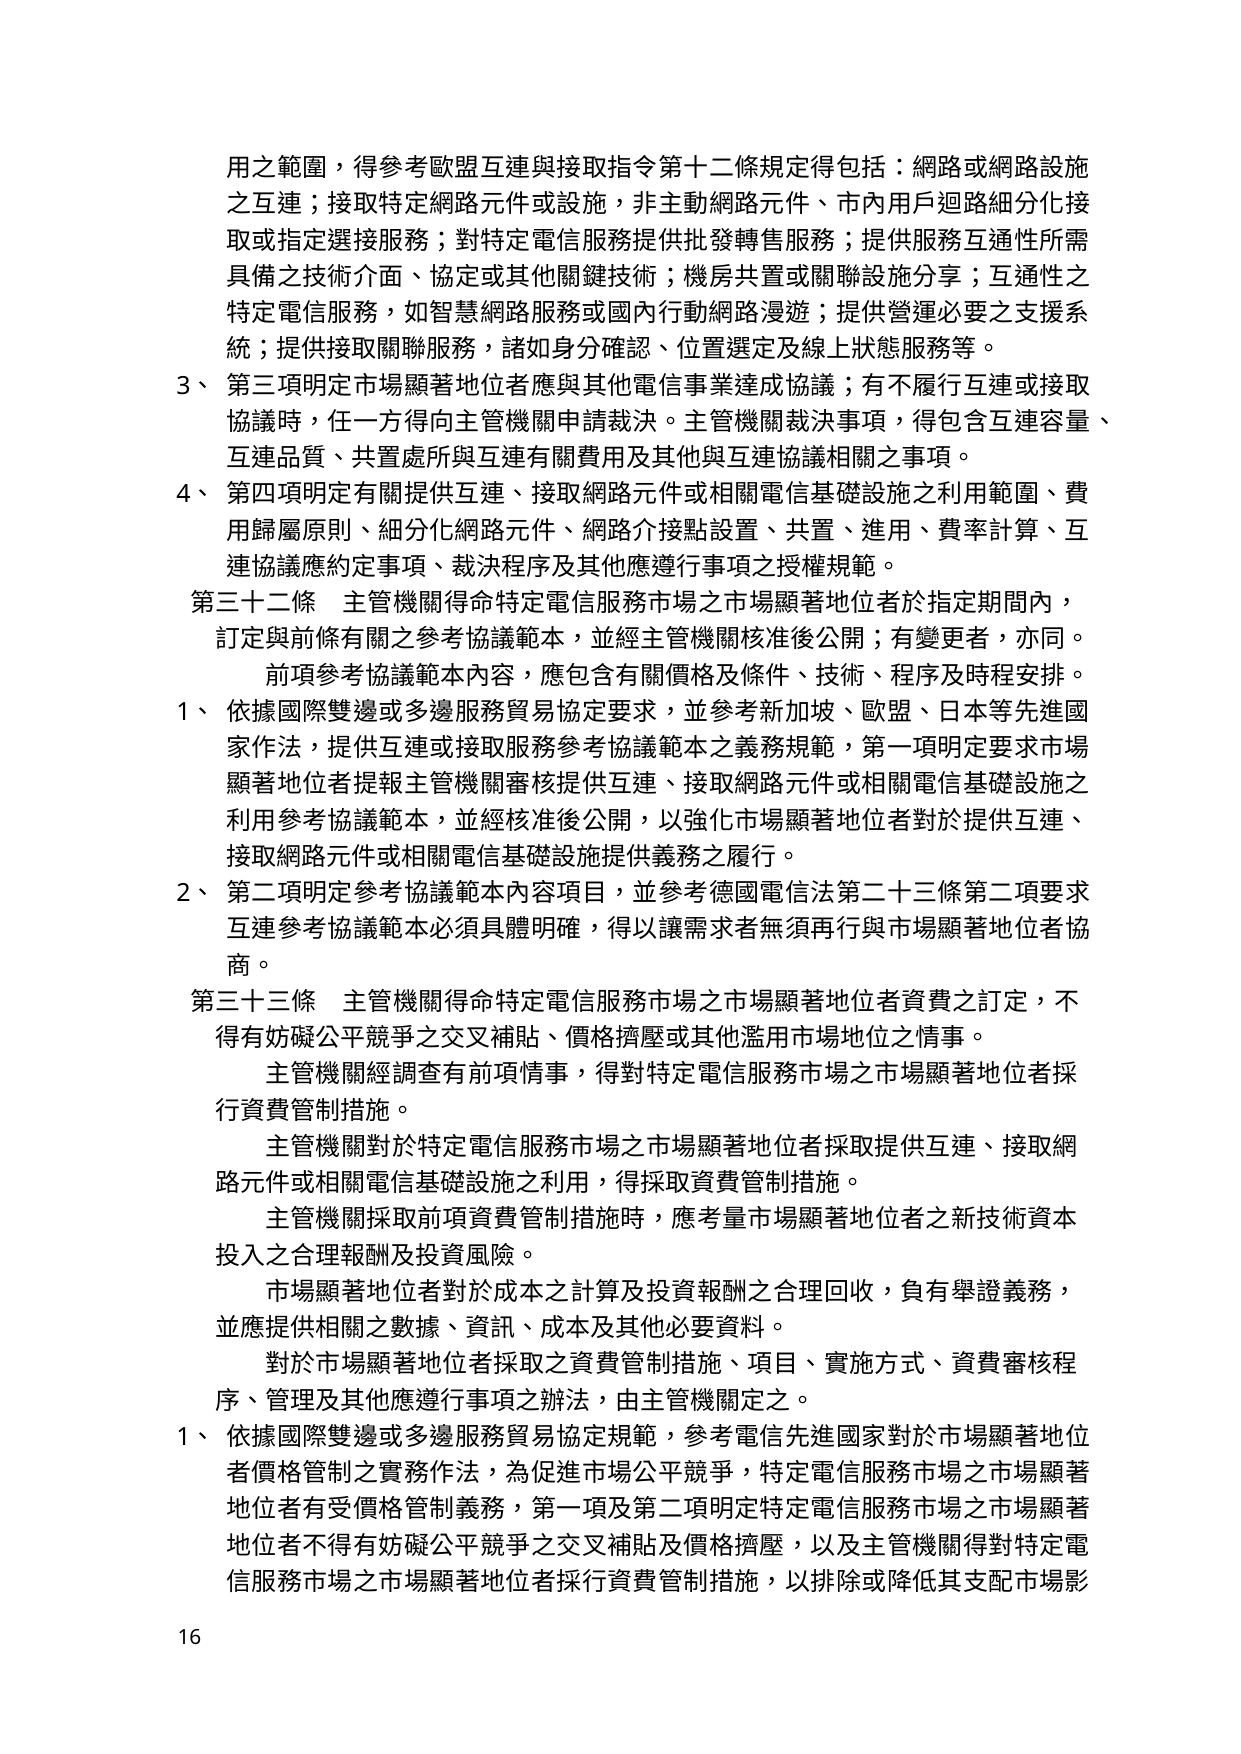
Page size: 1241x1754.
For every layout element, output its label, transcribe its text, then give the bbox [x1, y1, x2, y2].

text 第三十二條 主管機關得命特定電信服務市場之市場顯著地位者於指定期間內，訂定與前條有關之參考協議範本，並經主管機關核准後公開；有變更者，亦同。 [190, 583, 1080, 655]
list 第四項明定有關提供互連、接取網路元件或相關電信基礎設施之利用範圍、費用歸屬原則、細分化網路元件、網路介接點設置、共置、進用、費率計算、互連協議應約定事項、裁決程序及其他應遵行事項之授權規範。 [176, 474, 1092, 583]
text 對於市場顯著地位者採取之資費管制措施、項目、實施方式、資費審核程序、管理及其他應遵行事項之辦法，由主管機關定之。 [215, 1344, 1080, 1416]
text 主管機關對於特定電信服務市場之市場顯著地位者採取提供互連、接取網路元件或相關電信基礎設施之利用，得採取資費管制措施。 [215, 1126, 1080, 1199]
list 依據國際雙邊或多邊服務貿易協定規範，參考電信先進國家對於市場顯著地位者價格管制之實務作法，為促進市場公平競爭，特定電信服務市場之市場顯著地位者有受價格管制義務，第一項及第二項明定特定電信服務市場之市場顯著地位者不得有妨礙公平競爭之交叉補貼及價格擠壓，以及主管機關得對特定電信服務市場之市場顯著地位者採行資費管制措施，以排除或降低其支配市場影響力。 [176, 1416, 1092, 1598]
list 用之範圍，得參考歐盟互連與接取指令第十二條規定得包括：網路或網路設施之互連；接取特定網路元件或設施，非主動網路元件、市內用戶迴路細分化接取或指定選接服務；對特定電信服務提供批發轉售服務；提供服務互通性所需具備之技術介面、協定或其他關鍵技術；機房共置或關聯設施分享；互通性之特定電信服務，如智慧網路服務或國內行動網路漫遊；提供營運必要之支援系統；提供接取關聯服務，諸如身分確認、位置選定及線上狀態服務等。 [176, 148, 1092, 365]
text 主管機關經調查有前項情事，得對特定電信服務市場之市場顯著地位者採行資費管制措施。 [215, 1054, 1080, 1126]
list 依據國際雙邊或多邊服務貿易協定要求，並參考新加坡、歐盟、日本等先進國家作法，提供互連或接取服務參考協議範本之義務規範，第一項明定要求市場顯著地位者提報主管機關審核提供互連、接取網路元件或相關電信基礎設施之利用參考協議範本，並經核准後公開，以強化市場顯著地位者對於提供互連、接取網路元件或相關電信基礎設施提供義務之履行。 [176, 691, 1092, 873]
text 主管機關採取前項資費管制措施時，應考量市場顯著地位者之新技術資本投入之合理報酬及投資風險。 [215, 1199, 1080, 1271]
list 第二項明定參考協議範本內容項目，並參考德國電信法第二十三條第二項要求互連參考協議範本必須具體明確，得以讓需求者無須再行與市場顯著地位者協商。 [176, 873, 1092, 981]
list 第三項明定市場顯著地位者應與其他電信事業達成協議；有不履行互連或接取協議時，任一方得向主管機關申請裁決。主管機關裁決事項，得包含互連容量、互連品質、共置處所與互連有關費用及其他與互連協議相關之事項。 [176, 365, 1092, 474]
text 第三十三條 主管機關得命特定電信服務市場之市場顯著地位者資費之訂定，不得有妨礙公平競爭之交叉補貼、價格擠壓或其他濫用市場地位之情事。 [190, 981, 1080, 1054]
text 前項參考協議範本內容，應包含有關價格及條件、技術、程序及時程安排。 [215, 655, 1080, 691]
text 市場顯著地位者對於成本之計算及投資報酬之合理回收，負有舉證義務，並應提供相關之數據、資訊、成本及其他必要資料。 [215, 1271, 1080, 1344]
